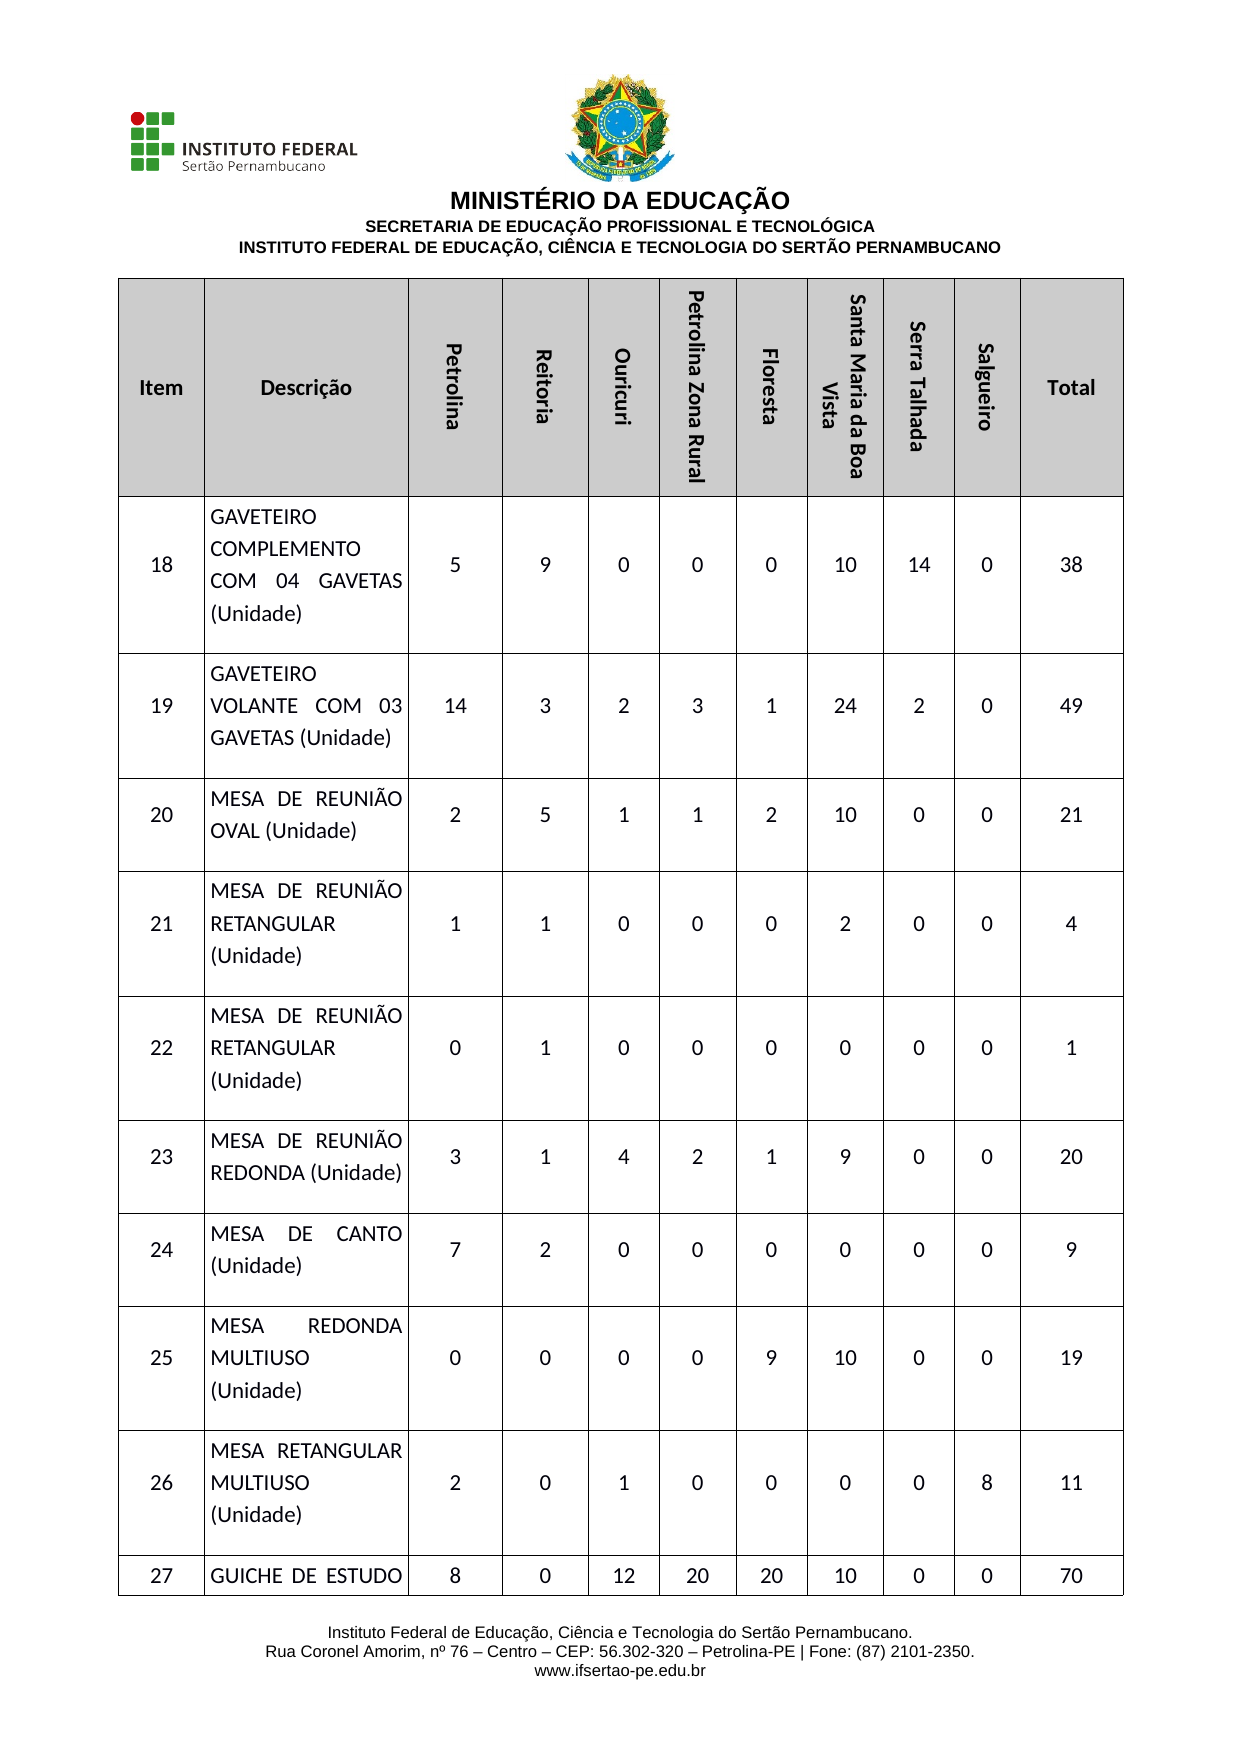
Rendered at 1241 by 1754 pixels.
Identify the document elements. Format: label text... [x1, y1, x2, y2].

table_cell 2 [589, 654, 659, 778]
table_cell 1 [737, 1121, 807, 1213]
table_cell 0 [589, 872, 659, 996]
table_cell 24 [808, 654, 883, 778]
table_cell 2 [660, 1121, 736, 1213]
table_header Floresta [737, 279, 807, 496]
table_cell 19 [119, 654, 204, 778]
table_cell 2 [737, 779, 807, 871]
table_cell 12 [589, 1556, 659, 1595]
table_cell MESA DE REUNIÃO REDONDA (Unidade) [205, 1121, 408, 1213]
table_cell 9 [808, 1121, 883, 1213]
table_cell 26 [119, 1431, 204, 1555]
table_cell 0 [409, 1307, 502, 1430]
table_cell 0 [884, 1431, 954, 1555]
table_cell 0 [589, 1307, 659, 1430]
table_cell 0 [884, 1307, 954, 1430]
table_cell 0 [660, 872, 736, 996]
table_cell 1 [589, 779, 659, 871]
table_header Petrolina [409, 279, 502, 496]
table_cell MESA REDONDA MULTIUSO (Unidade) [205, 1307, 408, 1430]
table_cell 0 [660, 1431, 736, 1555]
table_cell 10 [808, 497, 883, 653]
table_cell MESA DE CANTO (Unidade) [205, 1214, 408, 1306]
table_cell 9 [1021, 1214, 1123, 1306]
table_cell 23 [119, 1121, 204, 1213]
table_cell 0 [660, 997, 736, 1120]
table_cell 10 [808, 1307, 883, 1430]
table_cell 2 [808, 872, 883, 996]
table_cell 20 [737, 1556, 807, 1595]
table_cell MESA DE REUNIÃO RETANGULAR (Unidade) [205, 872, 408, 996]
table_cell 38 [1021, 497, 1123, 653]
table_header Serra Talhada [884, 279, 954, 496]
table_cell 0 [955, 1121, 1020, 1213]
table_cell 0 [589, 497, 659, 653]
table_cell 10 [808, 1556, 883, 1595]
table_cell 0 [884, 779, 954, 871]
table_cell 0 [503, 1556, 588, 1595]
table_header Ouricuri [589, 279, 659, 496]
table_cell 0 [737, 872, 807, 996]
table_cell 8 [955, 1431, 1020, 1555]
table_cell 0 [884, 997, 954, 1120]
table_cell 0 [737, 997, 807, 1120]
table_cell 0 [884, 1121, 954, 1213]
table_cell 4 [1021, 872, 1123, 996]
table_cell MESA DE REUNIÃO OVAL (Unidade) [205, 779, 408, 871]
table_cell 4 [589, 1121, 659, 1213]
table_cell 1 [503, 1121, 588, 1213]
table_cell 1 [589, 1431, 659, 1555]
table_cell 0 [589, 997, 659, 1120]
table_header Total [1021, 279, 1123, 496]
table_cell 9 [503, 497, 588, 653]
table_cell 49 [1021, 654, 1123, 778]
table_cell 0 [955, 654, 1020, 778]
table_cell 2 [409, 779, 502, 871]
table_cell 2 [409, 1431, 502, 1555]
table_cell 8 [409, 1556, 502, 1595]
table_cell 1 [1021, 997, 1123, 1120]
table_cell 0 [955, 497, 1020, 653]
table_cell 0 [737, 497, 807, 653]
table_cell 0 [955, 779, 1020, 871]
table_cell 20 [1021, 1121, 1123, 1213]
table_cell GAVETEIRO VOLANTE COM 03 GAVETAS (Unidade) [205, 654, 408, 778]
table_cell 27 [119, 1556, 204, 1595]
table_header Petrolina Zona Rural [660, 279, 736, 496]
table_cell 0 [884, 1214, 954, 1306]
table_cell 5 [503, 779, 588, 871]
table_cell 2 [884, 654, 954, 778]
table_cell 0 [884, 1556, 954, 1595]
table_cell 7 [409, 1214, 502, 1306]
table_cell 0 [660, 1307, 736, 1430]
table_cell 20 [660, 1556, 736, 1595]
table_cell 0 [955, 872, 1020, 996]
table_cell 0 [884, 872, 954, 996]
table_cell 14 [884, 497, 954, 653]
table_cell 3 [409, 1121, 502, 1213]
table_cell 3 [503, 654, 588, 778]
table_cell MESA RETANGULAR MULTIUSO (Unidade) [205, 1431, 408, 1555]
table_header Item [119, 279, 204, 496]
table_cell GAVETEIRO COMPLEMENTO COM 04 GAVETAS (Unidade) [205, 497, 408, 653]
table_cell 3 [660, 654, 736, 778]
table_cell 0 [955, 1556, 1020, 1595]
table_cell 0 [589, 1214, 659, 1306]
table_cell 14 [409, 654, 502, 778]
table_cell 0 [955, 997, 1020, 1120]
table_cell 18 [119, 497, 204, 653]
table_cell 0 [660, 497, 736, 653]
table_cell 1 [503, 872, 588, 996]
table_cell 21 [119, 872, 204, 996]
table_cell 1 [737, 654, 807, 778]
table_cell 2 [503, 1214, 588, 1306]
table_cell 1 [660, 779, 736, 871]
table_cell 1 [503, 997, 588, 1120]
table_cell 0 [955, 1214, 1020, 1306]
table_cell 20 [119, 779, 204, 871]
picture [130, 112, 358, 171]
picture [565, 74, 675, 182]
table_cell 9 [737, 1307, 807, 1430]
table_cell 0 [409, 997, 502, 1120]
table_cell 19 [1021, 1307, 1123, 1430]
table_header Reitoria [503, 279, 588, 496]
table_cell 0 [808, 997, 883, 1120]
table_cell 21 [1021, 779, 1123, 871]
table_cell 0 [808, 1214, 883, 1306]
table_header Descrição [205, 279, 408, 496]
table_cell 0 [660, 1214, 736, 1306]
table_cell 11 [1021, 1431, 1123, 1555]
table_cell 0 [808, 1431, 883, 1555]
table_header Salgueiro [955, 279, 1020, 496]
table_cell 70 [1021, 1556, 1123, 1595]
table_cell 22 [119, 997, 204, 1120]
table_cell 25 [119, 1307, 204, 1430]
table_cell 0 [503, 1307, 588, 1430]
table_cell 0 [737, 1214, 807, 1306]
table_cell MESA DE REUNIÃO RETANGULAR (Unidade) [205, 997, 408, 1120]
table_cell 5 [409, 497, 502, 653]
table_cell 24 [119, 1214, 204, 1306]
table_cell 10 [808, 779, 883, 871]
table_cell 1 [409, 872, 502, 996]
table_cell 0 [503, 1431, 588, 1555]
table_cell 0 [955, 1307, 1020, 1430]
table_header Santa Maria da Boa Vista [808, 279, 883, 496]
table_cell 0 [737, 1431, 807, 1555]
table_cell GUICHE DE ESTUDO [205, 1556, 408, 1595]
